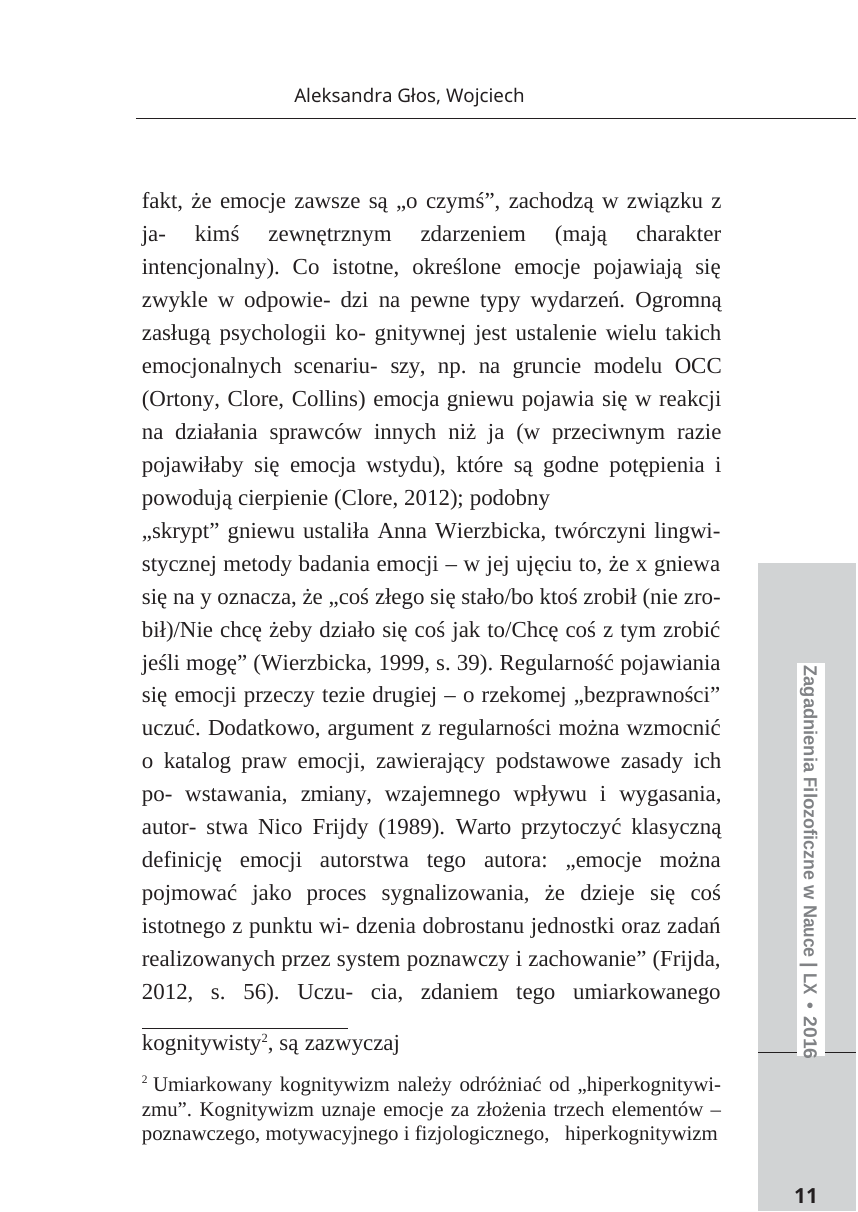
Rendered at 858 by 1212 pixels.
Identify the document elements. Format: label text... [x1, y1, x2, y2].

text fakt, że emocje zawsze są „o czymś”, zachodzą w związku z ja- kimś zewnętrznym zdarzeniem (mają charakter intencjonalny). Co istotne, określone emocje pojawiają się zwykle w odpowie- dzi na pewne typy wydarzeń. Ogromną zasługą psychologii ko- gnitywnej jest ustalenie wielu takich emocjonalnych scenariu- szy, np. na gruncie modelu OCC (Ortony, Clore, Collins) emocja gniewu pojawia się w reakcji na działania sprawców innych niż ja (w przeciwnym razie pojawiłaby się emocja wstydu), które są godne potępienia i powodują cierpienie (Clore, 2012); podobny [142, 187, 722, 510]
text „skrypt” gniewu ustaliła Anna Wierzbicka, twórczyni lingwi- stycznej metody badania emocji – w jej ujęciu to, że x gniewa się na y oznacza, że „coś złego się stało/bo ktoś zrobił (nie zro- bił)/Nie chcę żeby działo się coś jak to/Chcę coś z tym zrobić jeśli mogę” (Wierzbicka, 1999, s. 39). Regularność pojawiania się emocji przeczy tezie drugiej – o rzekomej „bezprawności” uczuć. Dodatkowo, argument z regularności można wzmocnić o katalog praw emocji, zawierający podstawowe zasady ich po- wstawania, zmiany, wzajemnego wpływu i wygasania, autor- stwa Nico Frijdy (1989). Warto przytoczyć klasyczną definicję emocji autorstwa tego autora: „emocje można pojmować jako proces sygnalizowania, że dzieje się coś istotnego z punktu wi- dzenia dobrostanu jednostki oraz zadań realizowanych przez system poznawczy i zachowanie” (Frijda, 2012, s. 56). Uczu- cia, zdaniem tego umiarkowanego kognitywisty2, są zazwyczaj [142, 517, 722, 1056]
text 2 Umiarkowany kognitywizm należy odróżniać od „hiperkognitywi- zmu”. Kognitywizm uznaje emocje za złożenia trzech elementów – poznawczego, motywacyjnego i fizjologicznego, hiperkognitywizm [142, 1072, 722, 1145]
text Zagadnienia Filozoficzne w Nauce | LX • 2016 [800, 666, 822, 1056]
text 11 [129, 1182, 758, 1210]
